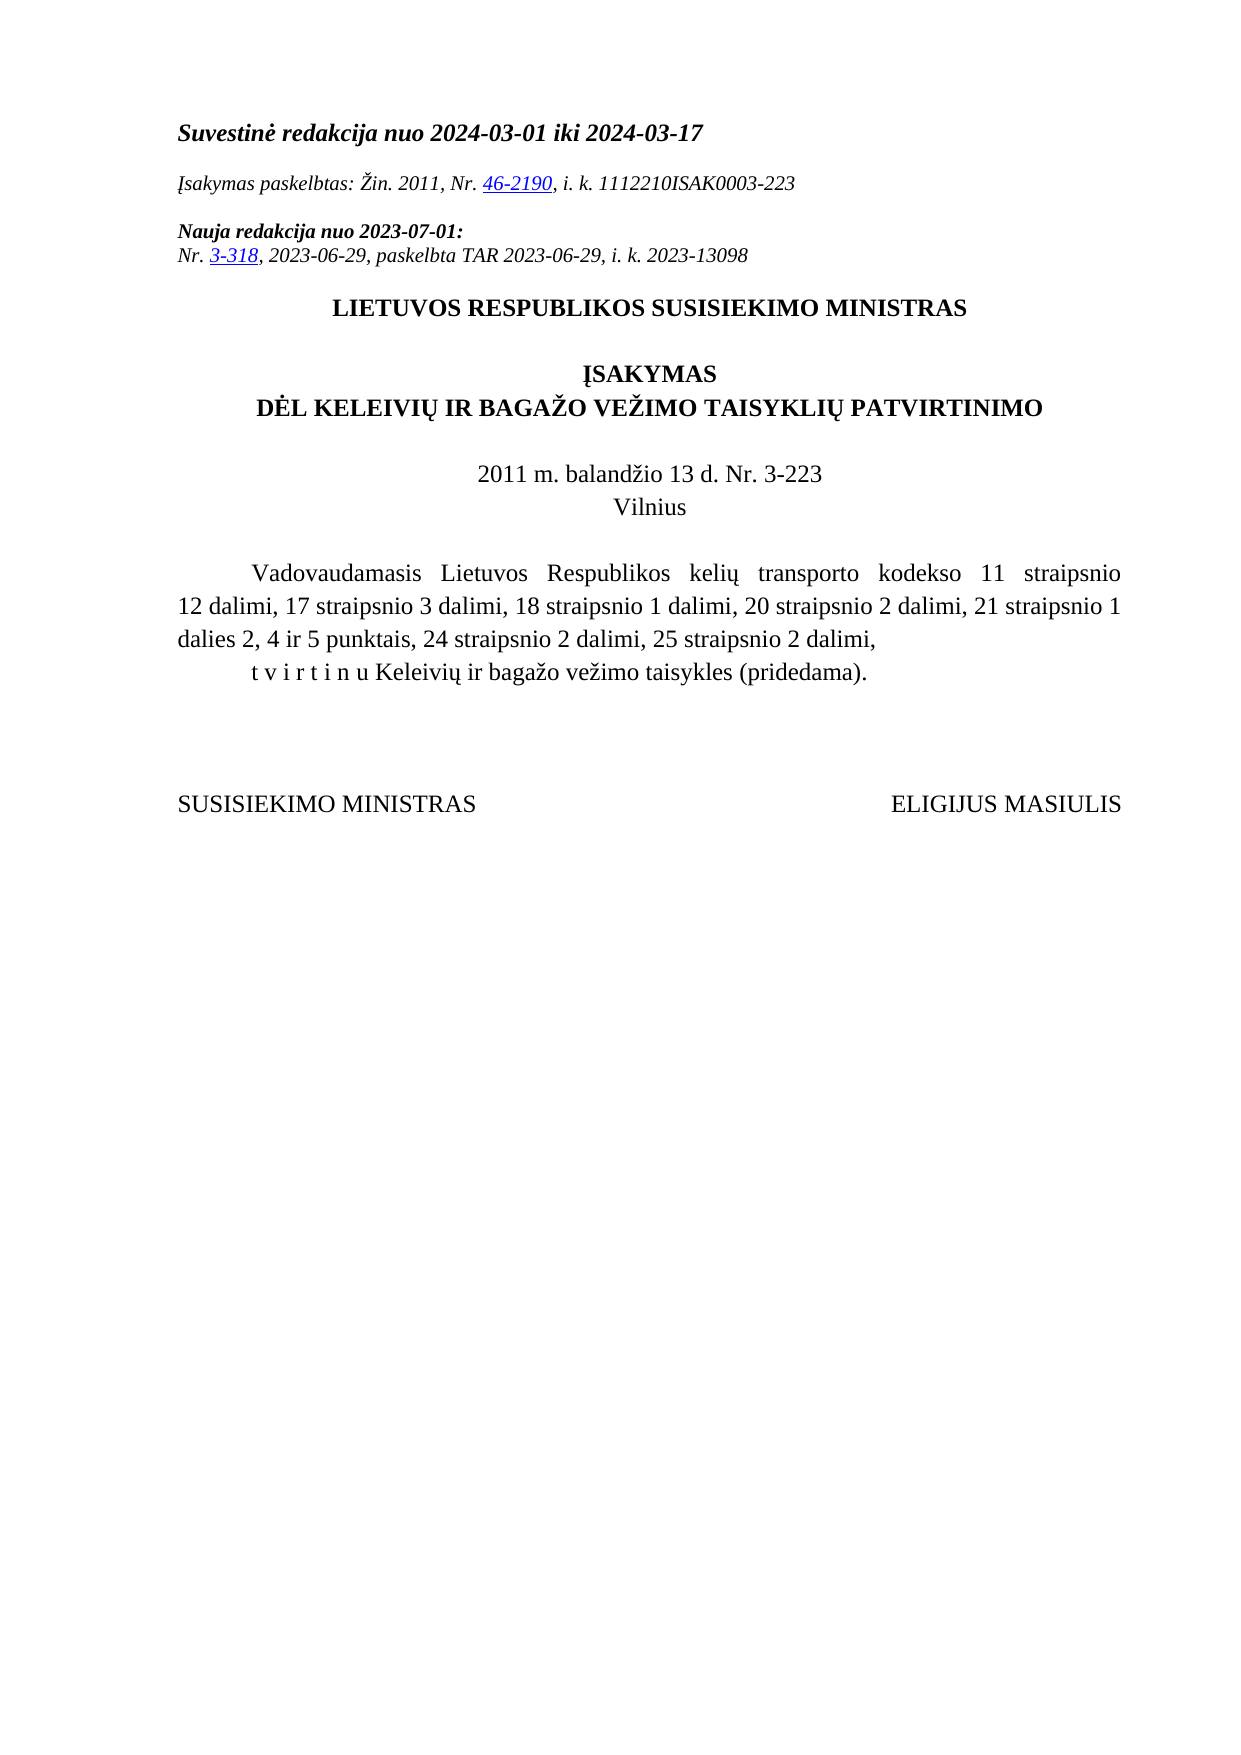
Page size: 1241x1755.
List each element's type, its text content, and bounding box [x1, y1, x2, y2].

text DĖL KELEIVIŲ IR BAGAŽO VEŽIMO TAISYKLIŲ PATVIRTINIMO [177, 393, 1122, 421]
text Susisiekimo ministras Eligijus Masiulis [177, 789, 1122, 818]
text LIETUVOS RESPUBLIKOS SUSISIEKIMO MINISTRAS [177, 293, 1122, 322]
text Nauja redakcija nuo 2023-07-01: [177, 219, 1122, 243]
text Vilnius [177, 492, 1122, 520]
text 2011 m. balandžio 13 d. Nr. 3-223 [177, 459, 1122, 487]
text Suvestinė redakcija nuo 2024-03-01 iki 2024-03-17 [177, 118, 1122, 147]
text tvirtinu Keleivių ir bagažo vežimo taisykles (pridedama). [177, 657, 1122, 686]
text ĮSAKYMAS [177, 359, 1122, 388]
text Nr. 3-318, 2023-06-29, paskelbta TAR 2023-06-29, i. k. 2023-13098 [177, 243, 1122, 267]
text Vadovaudamasis Lietuvos Respublikos kelių transporto kodekso 11 straipsnio 12 dalimi, 17 straipsnio 3 dalimi, 18 straipsnio 1 dalimi, 20 straipsnio 2 dalimi, 21 straipsnio 1 dalies 2, 4 ir 5 punktais, 24 straipsnio 2 dalimi, 25 straipsnio 2 dalimi, [177, 558, 1122, 652]
text Įsakymas paskelbtas: Žin. 2011, Nr. 46-2190, i. k. 1112210ISAK0003-223 [177, 171, 1122, 195]
